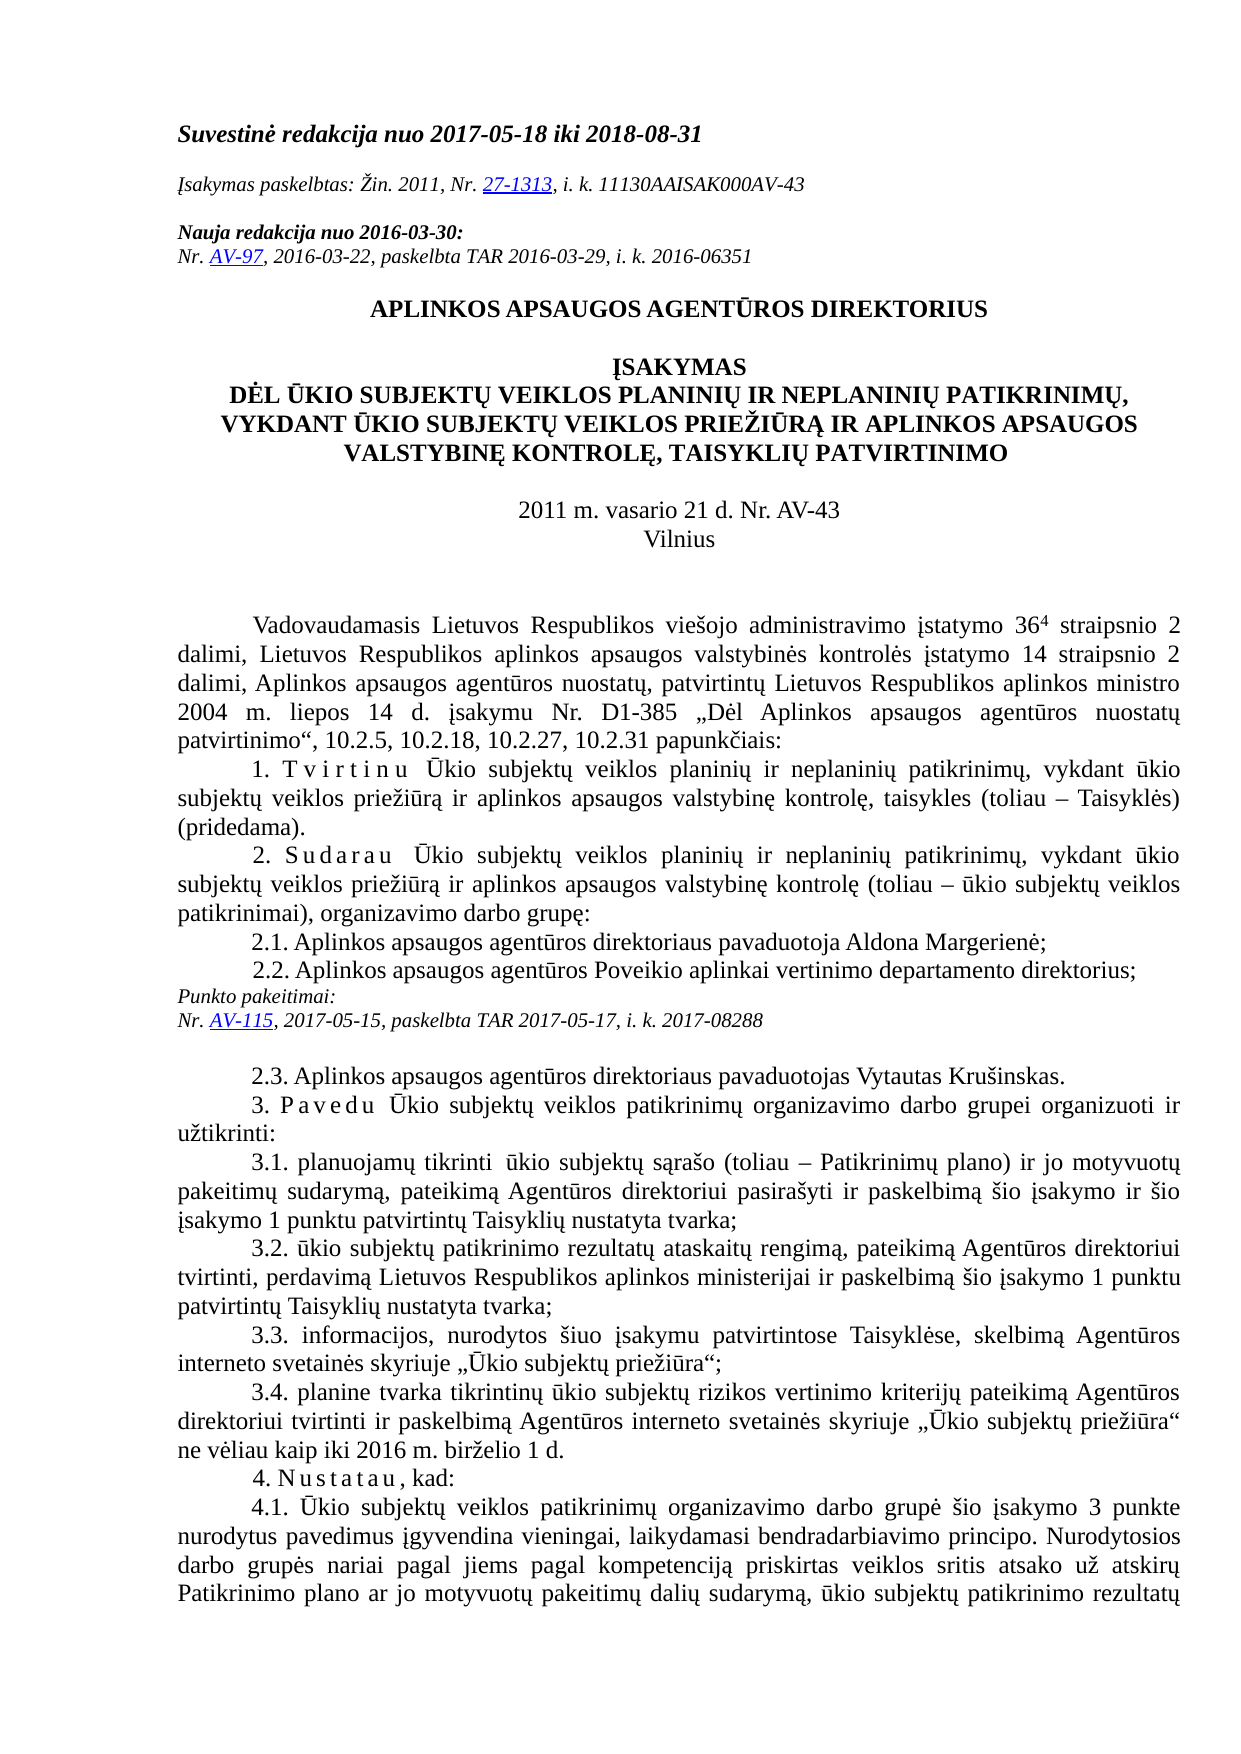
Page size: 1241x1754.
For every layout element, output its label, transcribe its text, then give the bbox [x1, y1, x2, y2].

text Suvestinė redakcija nuo 2017-05-18 iki 2018-08-31 [177, 119, 1181, 147]
text 2. Sudarau Ūkio subjektų veiklos planinių ir neplaninių patikrinimų, vykdant ūkio subjektų veiklos priežiūrą ir aplinkos apsaugos valstybinę kontrolę (toliau – ūkio subjektų veiklos patikrinimai), organizavimo darbo grupę: [177, 840, 1181, 927]
text 4. Nustatau, kad: [177, 1463, 1181, 1492]
text 1. Tvirtinu Ūkio subjektų veiklos planinių ir neplaninių patikrinimų, vykdant ūkio subjektų veiklos priežiūrą ir aplinkos apsaugos valstybinę kontrolę, taisykles (toliau – Taisyklės) (pridedama). [177, 754, 1181, 840]
text Vadovaudamasis Lietuvos Respublikos viešojo administravimo įstatymo 364 straipsnio 2 dalimi, Lietuvos Respublikos aplinkos apsaugos valstybinės kontrolės įstatymo 14 straipsnio 2 dalimi, Aplinkos apsaugos agentūros nuostatų, patvirtintų Lietuvos Respublikos aplinkos ministro 2004 m. liepos 14 d. įsakymu Nr. D1-385 „Dėl Aplinkos apsaugos agentūros nuostatų patvirtinimo“, 10.2.5, 10.2.18, 10.2.27, 10.2.31 papunkčiais: [177, 610, 1181, 754]
text 3.3. informacijos, nurodytos šiuo įsakymu patvirtintose Taisyklėse, skelbimą Agentūros interneto svetainės skyriuje „Ūkio subjektų priežiūra“; [177, 1320, 1181, 1377]
text Nr. AV-115, 2017-05-15, paskelbta TAR 2017-05-17, i. k. 2017-08288 [177, 1008, 1181, 1032]
text 2.1. Aplinkos apsaugos agentūros direktoriaus pavaduotoja Aldona Margerienė; [177, 927, 1181, 955]
text 4.1. Ūkio subjektų veiklos patikrinimų organizavimo darbo grupė šio įsakymo 3 punkte nurodytus pavedimus įgyvendina vieningai, laikydamasi bendradarbiavimo principo. Nurodytosios darbo grupės nariai pagal jiems pagal kompetenciją priskirtas veiklos sritis atsako už atskirų Patikrinimo plano ar jo motyvuotų pakeitimų dalių sudarymą, ūkio subjektų patikrinimo rezultatų [177, 1492, 1181, 1607]
text 3. Pavedu Ūkio subjektų veiklos patikrinimų organizavimo darbo grupei organizuoti ir užtikrinti: [177, 1090, 1181, 1147]
text 2011 m. vasario 21 d. Nr. AV-43 [177, 495, 1181, 524]
text 3.4. planine tvarka tikrintinų ūkio subjektų rizikos vertinimo kriterijų pateikimą Agentūros direktoriui tvirtinti ir paskelbimą Agentūros interneto svetainės skyriuje „Ūkio subjektų priežiūra“ ne vėliau kaip iki 2016 m. birželio 1 d. [177, 1377, 1181, 1463]
text Punkto pakeitimai: [177, 984, 1181, 1008]
text 2.2. Aplinkos apsaugos agentūros Poveikio aplinkai vertinimo departamento direktorius; [177, 955, 1181, 984]
text APLINKOS APSAUGOS AGENTŪROS DIREKTORIUS [177, 294, 1181, 323]
text Įsakymas paskelbtas: Žin. 2011, Nr. 27-1313, i. k. 11130AAISAK000AV-43 [177, 172, 1181, 196]
text 2.3. Aplinkos apsaugos agentūros direktoriaus pavaduotojas Vytautas Krušinskas. [177, 1061, 1181, 1090]
text 3.1. planuojamų tikrinti ūkio subjektų sąrašo (toliau – Patikrinimų plano) ir jo motyvuotų pakeitimų sudarymą, pateikimą Agentūros direktoriui pasirašyti ir paskelbimą šio įsakymo ir šio įsakymo 1 punktu patvirtintų Taisyklių nustatyta tvarka; [177, 1147, 1181, 1233]
text Vilnius [177, 524, 1181, 553]
text Nauja redakcija nuo 2016-03-30: [177, 220, 1181, 244]
text 3.2. ūkio subjektų patikrinimo rezultatų ataskaitų rengimą, pateikimą Agentūros direktoriui tvirtinti, perdavimą Lietuvos Respublikos aplinkos ministerijai ir paskelbimą šio įsakymo 1 punktu patvirtintų Taisyklių nustatyta tvarka; [177, 1233, 1181, 1320]
text DĖL ŪKIO SUBJEKTŲ VEIKLOS PLANINIŲ IR NEPLANINIŲ PATIKRINIMŲ, VYKDANT ŪKIO SUBJEKTŲ VEIKLOS PRIEŽIŪRĄ IR APLINKOS APSAUGOS VALSTYBINĘ KONTROLĘ, TAISYKLIŲ PATVIRTINIMO [177, 380, 1181, 467]
text Nr. AV-97, 2016-03-22, paskelbta TAR 2016-03-29, i. k. 2016-06351 [177, 244, 1181, 268]
text ĮSAKYMAS [177, 352, 1181, 380]
